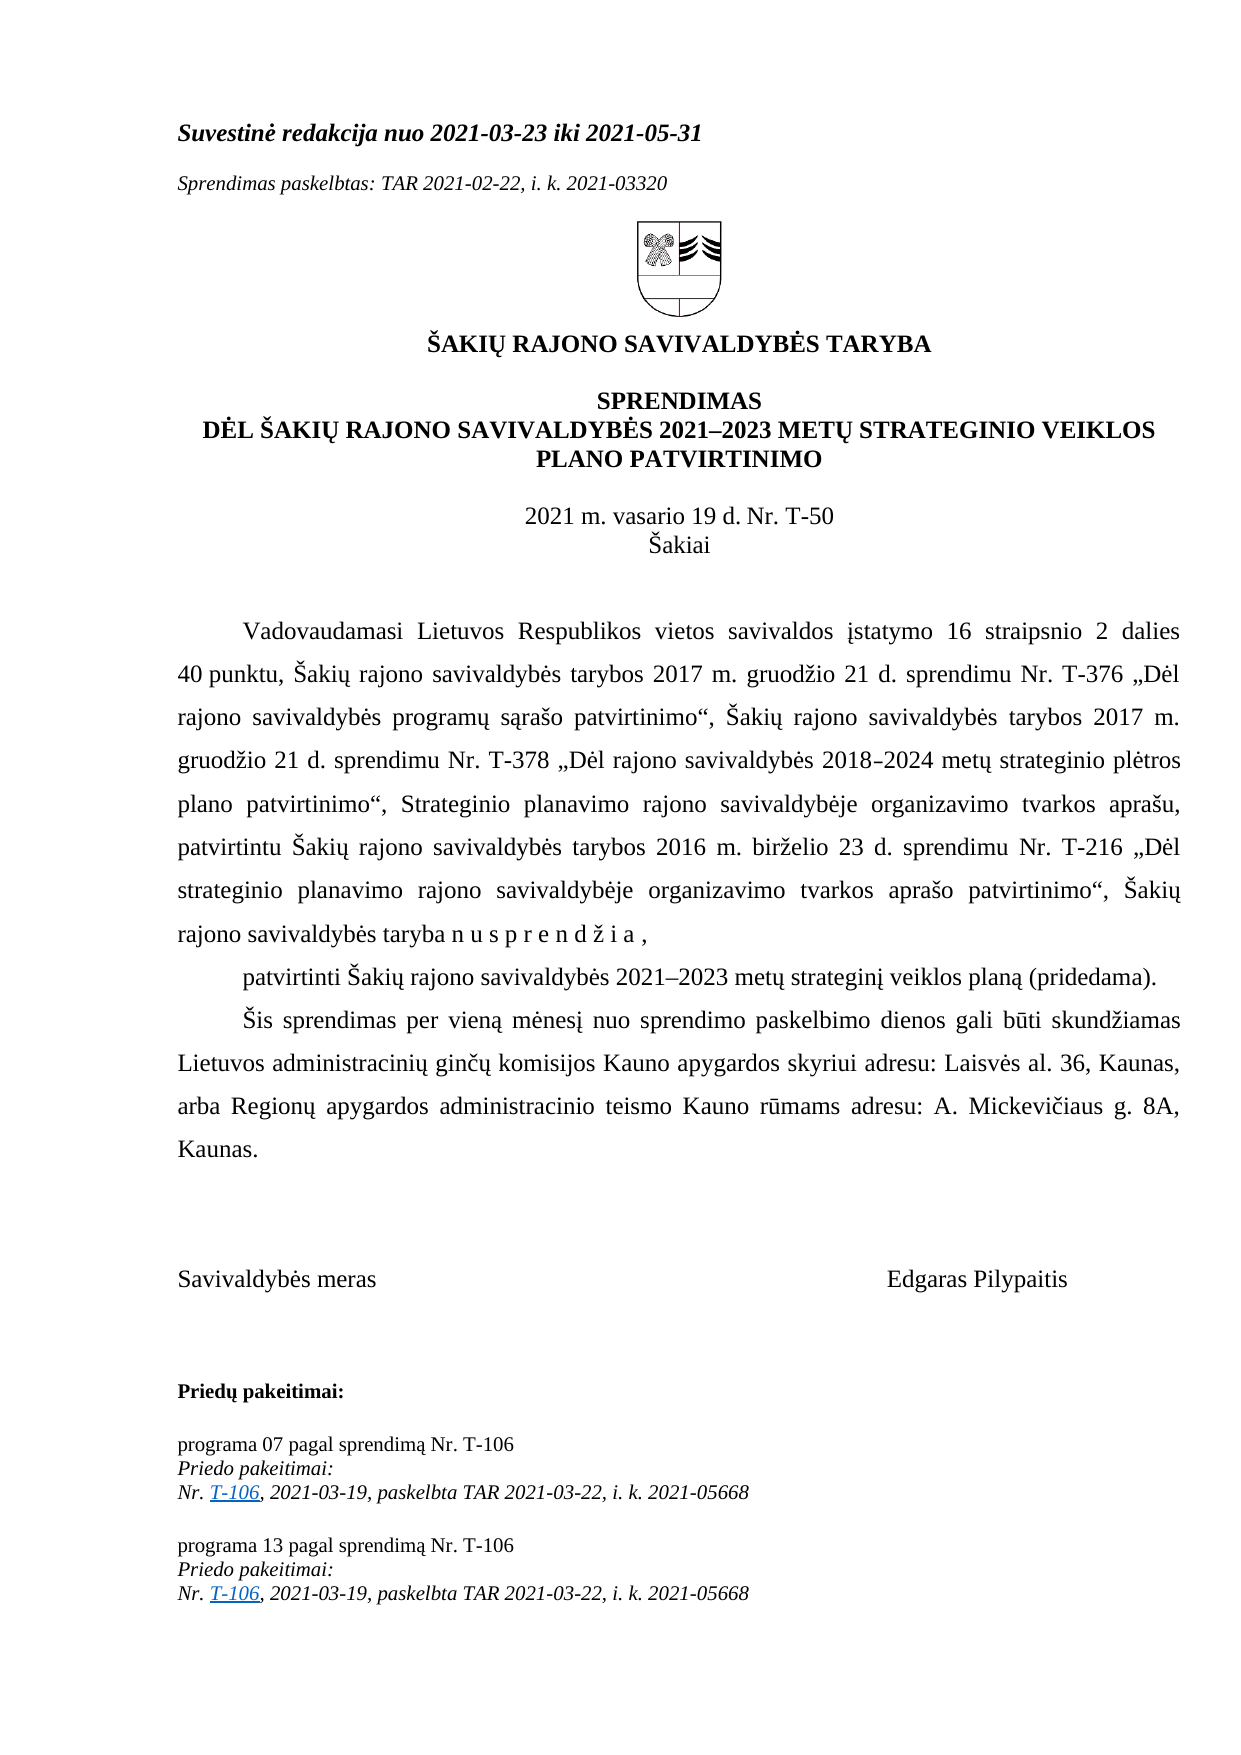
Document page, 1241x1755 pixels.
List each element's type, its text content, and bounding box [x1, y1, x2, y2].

text Nr. T-106, 2021-03-19, paskelbta TAR 2021-03-22, i. k. 2021-05668 [177, 1581, 1181, 1605]
text Sprendimas paskelbtas: TAR 2021-02-22, i. k. 2021-03320 [177, 171, 1181, 195]
text Suvestinė redakcija nuo 2021-03-23 iki 2021-05-31 [177, 118, 1181, 147]
text SPRENDIMAS [177, 386, 1181, 415]
text DĖL ŠAKIŲ RAJONO SAVIVALDYBĖS 2021–2023 METŲ STRATEGINIO VEIKLOS PLANO PATVIRTINIMO [177, 415, 1181, 472]
text Nr. T-106, 2021-03-19, paskelbta TAR 2021-03-22, i. k. 2021-05668 [177, 1480, 1181, 1504]
text 2021 m. vasario 19 d. Nr. T-50 [177, 501, 1181, 530]
text Šis sprendimas per vieną mėnesį nuo sprendimo paskelbimo dienos gali būti skundžiamas Lietuvos administracinių ginčų komisijos Kauno apygardos skyriui adresu: Laisvės al. 36, Kaunas, arba Regionų apygardos administracinio teismo Kauno rūmams adresu: A. Mickevičiaus g. 8A, Kaunas. [177, 1005, 1181, 1163]
text patvirtinti Šakių rajono savivaldybės 2021–2023 metų strateginį veiklos planą (pridedama). [177, 962, 1181, 991]
text programa 13 pagal sprendimą Nr. T-106 [177, 1532, 1181, 1557]
text Priedo pakeitimai: [177, 1557, 1181, 1581]
text Vadovaudamasi Lietuvos Respublikos vietos savivaldos įstatymo 16 straipsnio 2 dalies 40 punktu, Šakių rajono savivaldybės tarybos 2017 m. gruodžio 21 d. sprendimu Nr. T-376 „Dėl rajono savivaldybės programų sąrašo patvirtinimo“, Šakių rajono savivaldybės tarybos 2017 m. gruodžio 21 d. sprendimu Nr. T-378 „Dėl rajono savivaldybės 2018–2024 metų strateginio plėtros plano patvirtinimo“, Strateginio planavimo rajono savivaldybėje organizavimo tvarkos aprašu, patvirtintu Šakių rajono savivaldybės tarybos 2016 m. birželio 23 d. sprendimu Nr. T-216 „Dėl strateginio planavimo rajono savivaldybėje organizavimo tvarkos aprašo patvirtinimo“, Šakių rajono savivaldybės taryba nusprendžia, [177, 616, 1181, 947]
text programa 07 pagal sprendimą Nr. T-106 [177, 1432, 1181, 1456]
text ŠAKIŲ RAJONO SAVIVALDYBĖS TARYBA [177, 329, 1181, 357]
text Priedo pakeitimai: [177, 1456, 1181, 1480]
text Savivaldybės meras Edgaras Pilypaitis [177, 1264, 1181, 1292]
text Priedų pakeitimai: [177, 1379, 1181, 1403]
text Šakiai [177, 530, 1181, 559]
